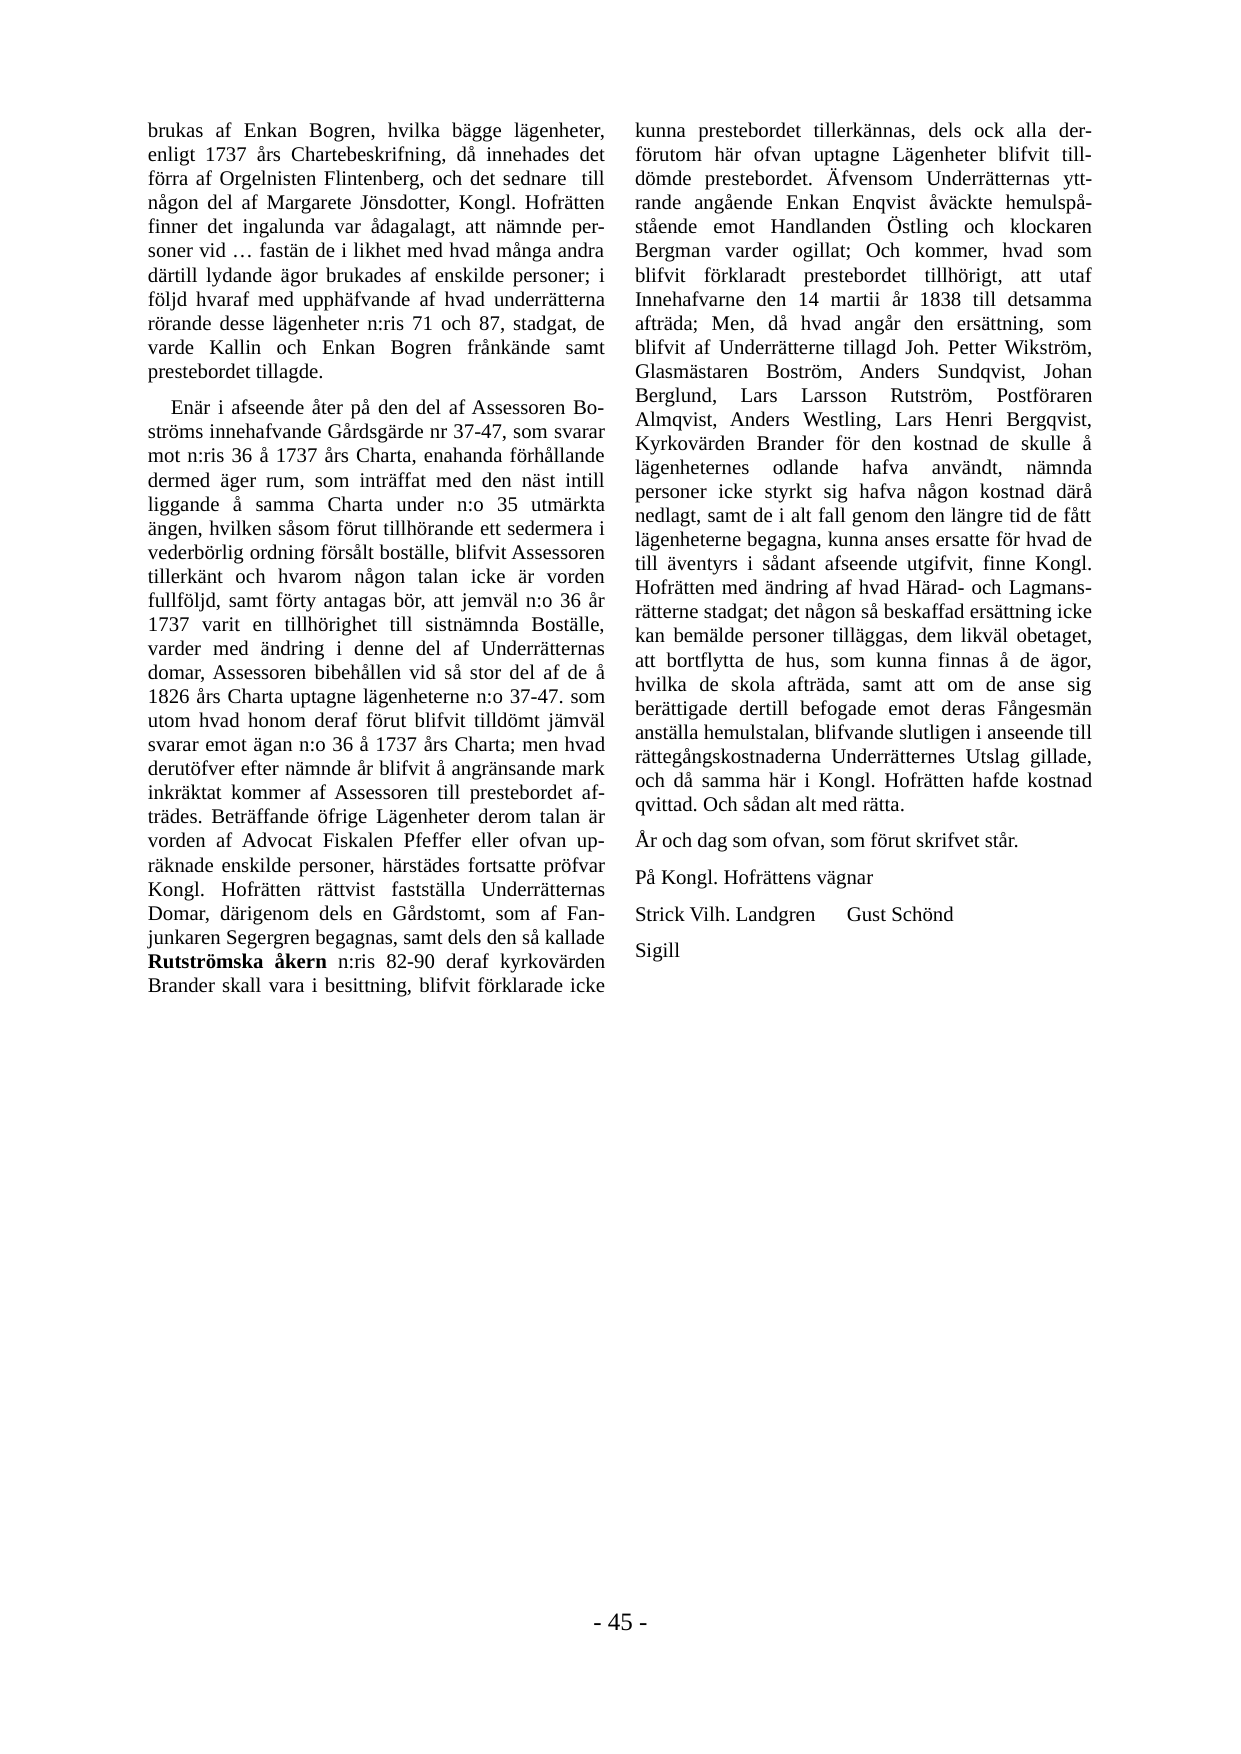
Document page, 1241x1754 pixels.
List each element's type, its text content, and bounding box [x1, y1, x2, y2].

text År och dag som ofvan, som förut skrifvet står. [635, 828, 1093, 852]
text kunna prestebordet tillerkännas, dels ock alla der-förutom här ofvan uptagne Lägenheter blifvit till-dömde prestebordet. Äfvensom Underrätternas ytt-rande angående Enkan Enqvist åväckte hemulspå-stående emot Handlanden Östling och klockaren Bergman varder ogillat; Och kommer, hvad som blifvit förklaradt prestebordet tillhörigt, att utaf Innehafvarne den 14 martii år 1838 till detsamma afträda; Men, då hvad angår den ersättning, som blifvit af Underrätterne tillagd Joh. Petter Wikström, Glasmästaren Boström, Anders Sundqvist, Johan Berglund, Lars Larsson Rutström, Postföraren Almqvist, Anders Westling, Lars Henri Bergqvist, Kyrkovärden Brander för den kostnad de skulle å lägenheternes odlande hafva användt, nämnda personer icke styrkt sig hafva någon kostnad därå nedlagt, samt de i alt fall genom den längre tid de fått lägenheterne begagna, kunna anses ersatte för hvad de till äventyrs i sådant afseende utgifvit, finne Kongl. Hofrätten med ändring af hvad Härad- och Lagmans-rätterne stadgat; det någon så beskaffad ersättning icke kan bemälde personer tilläggas, dem likväl obetaget, att bortflytta de hus, som kunna finnas å de ägor, hvilka de skola afträda, samt att om de anse sig berättigade dertill befogade emot deras Fångesmän anställa hemulstalan, blifvande slutligen i anseende till rättegångskostnaderna Underrätternes Utslag gillade, och då samma här i Kongl. Hofrätten hafde kostnad qvittad. Och sådan alt med rätta. [635, 118, 1093, 816]
text På Kongl. Hofrättens vägnar [635, 865, 1093, 889]
text Enär i afseende åter på den del af Assessoren Bo-ströms innehafvande Gårdsgärde nr 37-47, som svarar mot n:ris 36 å 1737 års Charta, enahanda förhållande dermed äger rum, som inträffat med den näst intill liggande å samma Charta under n:o 35 utmärkta ängen, hvilken såsom förut tillhörande ett sedermera i vederbörlig ordning försålt boställe, blifvit Assessoren tillerkänt och hvarom någon talan icke är vorden fullföljd, samt förty antagas bör, att jemväl n:o 36 år 1737 varit en tillhörighet till sistnämnda Boställe, varder med ändring i denne del af Underrätternas domar, Assessoren bibehållen vid så stor del af de å 1826 års Charta uptagne lägenheterne n:o 37-47. som utom hvad honom deraf förut blifvit tilldömt jämväl svarar emot ägan n:o 36 å 1737 års Charta; men hvad derutöfver efter nämnde år blifvit å angränsande mark inkräktat kommer af Assessoren till prestebordet af-trädes. Beträffande öfrige Lägenheter derom talan är vorden af Advocat Fiskalen Pfeffer eller ofvan up-räknade enskilde personer, härstädes fortsatte pröfvar Kongl. Hofrätten rättvist fastställa Underrätternas Domar, därigenom dels en Gårdstomt, som af Fan-junkaren Segergren begagnas, samt dels den så kallade Rutströmska åkern n:ris 82-90 deraf kyrkovärden Brander skall vara i besittning, blifvit förklarade icke [148, 395, 605, 997]
text Strick Vilh. Landgren Gust Schönd [635, 902, 1093, 926]
text Sigill [635, 938, 1093, 962]
text brukas af Enkan Bogren, hvilka bägge lägenheter, enligt 1737 års Chartebeskrifning, då innehades det förra af Orgelnisten Flintenberg, och det sednare till någon del af Margarete Jönsdotter, Kongl. Hofrätten finner det ingalunda var ådagalagt, att nämnde per-soner vid … fastän de i likhet med hvad många andra därtill lydande ägor brukades af enskilde personer; i följd hvaraf med upphäfvande af hvad underrätterna rörande desse lägenheter n:ris 71 och 87, stadgat, de varde Kallin och Enkan Bogren frånkände samt prestebordet tillagde. [148, 118, 605, 383]
